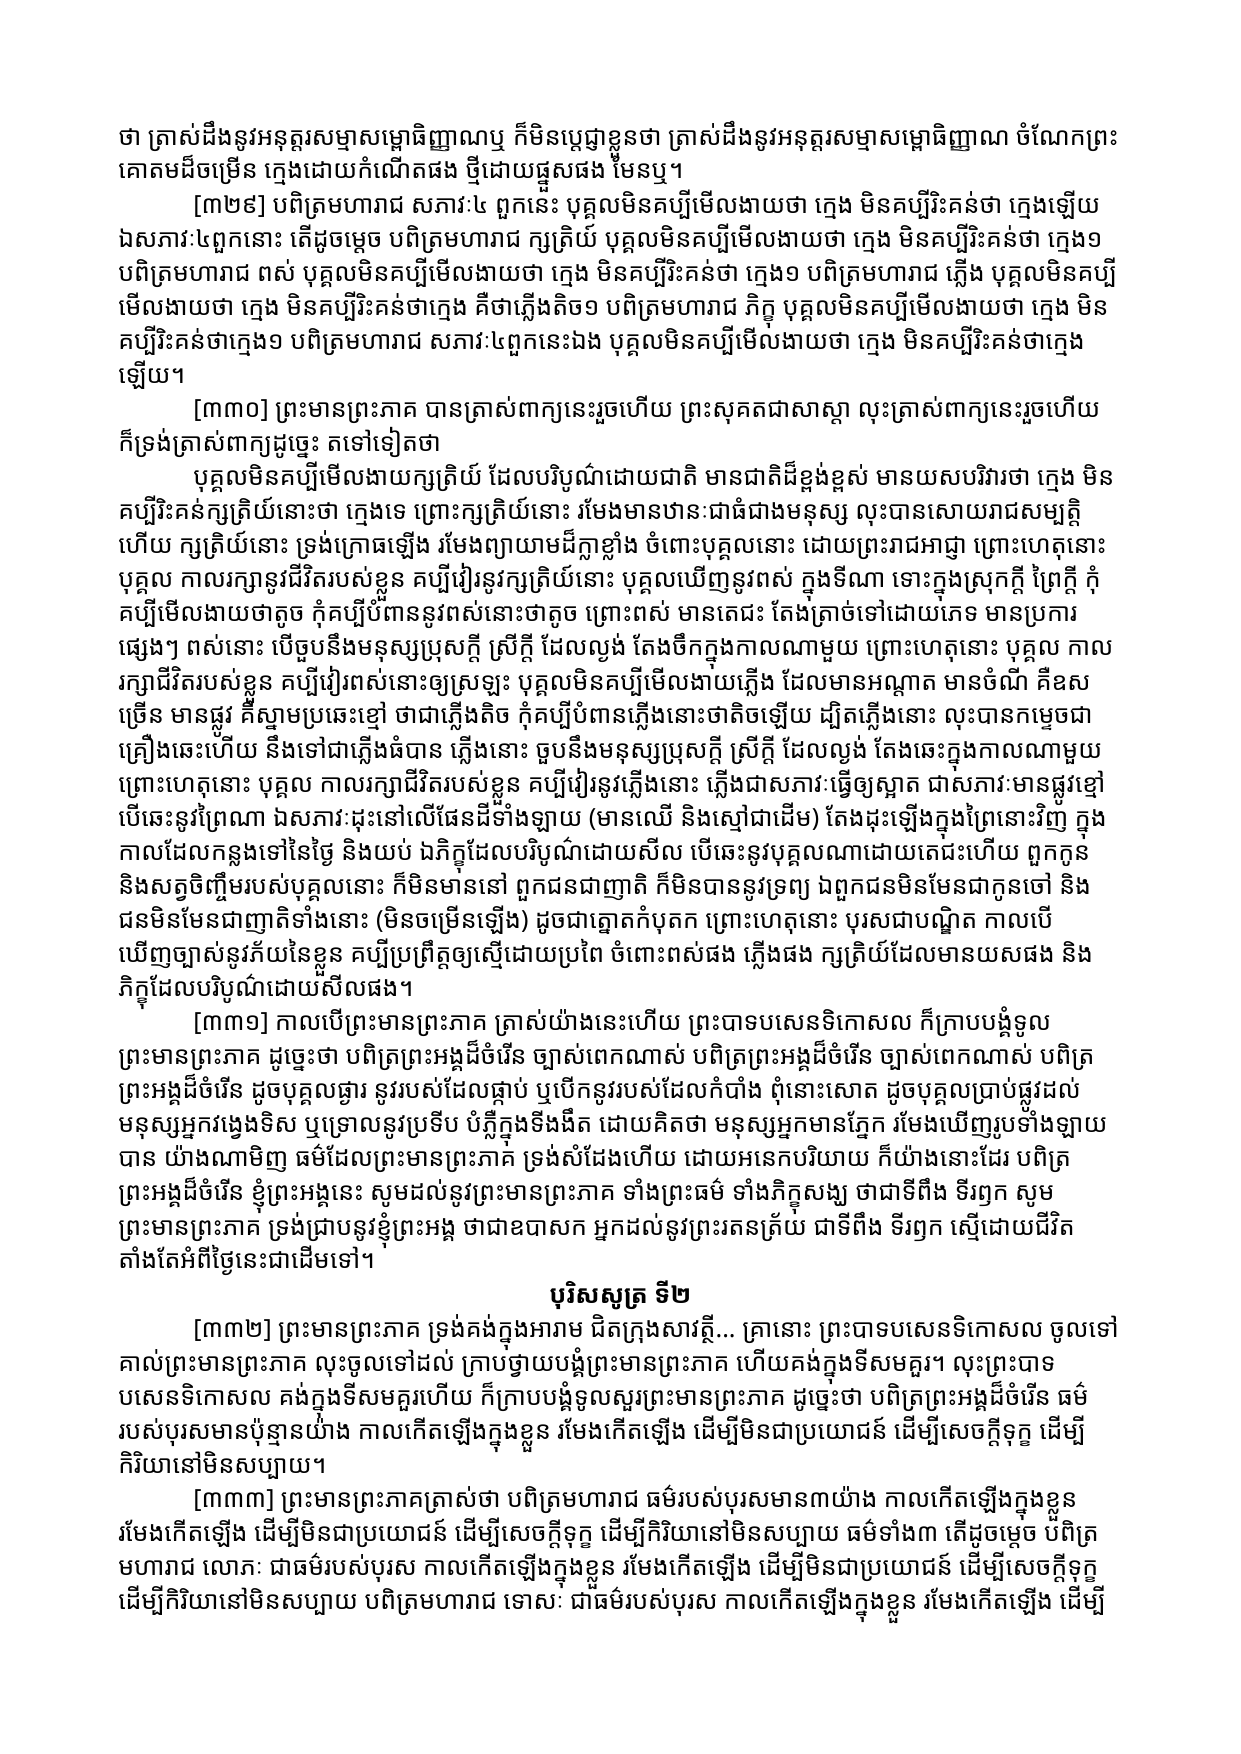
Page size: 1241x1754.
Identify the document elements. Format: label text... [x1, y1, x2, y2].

text [៣៣០] ព្រះមានព្រះភាគ បានត្រាស់ពាក្យនេះរួចហើយ ព្រះសុគតជាសាស្តា លុះត្រាស់ពាក្យនេះ​រួចហើយ ក៏ទ្រង់​ត្រាស់ពាក្យដូច្នេះ តទៅទៀតថា [118, 391, 1122, 459]
text បុរិសសូត្រ ទី២ [118, 1276, 1122, 1310]
text បុគ្គលមិនគប្បីមើលងាយក្សត្រិយ៍ ដែលបរិបូណ៌​ដោយជាតិ មានជាតិ​ដ៏ខ្ពង់ខ្ពស់ មានយសបរិវារថា ក្មេង មិនគប្បីរិះគន់ក្សត្រិយ៍នោះថា ក្មេងទេ ព្រោះ​ក្សត្រិយ៍នោះ រមែងមានឋានៈជាធំជាងមនុស្ស លុះបានសោយរាជសម្បត្តិ​ហើយ ក្សត្រិយ៍នោះ ទ្រង់ក្រោធឡើង រមែងព្យាយាមដ៏ក្លាខ្លាំង ចំពោះបុគ្គល​នោះ ដោយ​ព្រះរាជអាជ្ញា ព្រោះហេតុនោះ បុគ្គល កាលរក្សានូវជីវិតរបស់ខ្លួន គប្បីវៀរ​នូវក្សត្រិយ៍​នោះ បុគ្គលឃើញនូវពស់ ក្នុងទីណា ទោះក្នុងស្រុកក្តី ព្រៃក្តី កុំគប្បីមើលងាយថាតូច កុំគប្បីបំពាននូវពស់នោះថាតូច ព្រោះពស់ មានតេជះ តែង​ត្រាច់ទៅដោយភេទ មានប្រការផ្សេងៗ ពស់​នោះ បើចួបនឹងមនុស្សប្រុសក្តី ស្រីក្តី ដែលល្ងង់ តែង​ចឹក​ក្នុង​កាលណាមួយ ព្រោះហេតុនោះ បុគ្គល កាលរក្សាជីវិតរបស់ខ្លួន គប្បីវៀរពស់​នោះឲ្យស្រឡះ បុគ្គលមិនគប្បីមើលងាយភ្លើង ដែលមានអណ្តាត មាន​ចំណី គឺឧសច្រើន មានផ្លូវ គឺស្នាមប្រឆេះខ្មៅ ថាជាភ្លើងតិច កុំគប្បី​បំពានភ្លើងនោះថា​តិច​ឡើយ ដ្បិតភ្លើងនោះ លុះបានកម្ទេចជាគ្រឿងឆេះហើយ នឹងទៅជាភ្លើងធំបាន ភ្លើង​នោះ ចួបនឹងមនុស្សប្រុសក្តី ស្រីក្តី ដែលល្ងង់ តែងឆេះក្នុងកាលណាមួយ ព្រោះហេតុនោះ បុគ្គល កាលរក្សាជីវិតរបស់ខ្លួន គប្បីវៀរនូវភ្លើងនោះ ភ្លើងជាសភាវៈ​ធ្វើឲ្យស្អាត ជាសភាវៈមានផ្លូវខ្មៅ បើឆេះនូវព្រៃណា ឯសភាវៈដុះនៅលើ​ផែនដី​ទាំងឡាយ (មានឈើ និងស្មៅជាដើម) តែងដុះឡើងក្នុងព្រៃនោះវិញ ក្នុងកាលដែល​កន្លងទៅនៃថ្ងៃ និងយប់ ឯភិក្ខុដែល​បរិបូណ៌​ដោយសីល បើឆេះនូវបុគ្គល​ណាដោយតេជះហើយ ពួកកូន និងសត្វចិញ្ចឹមរបស់បុគ្គលនោះ ក៏មិនមាននៅ ពួកជន​ជាញាតិ ក៏មិនបាននូវទ្រព្យ ឯពួកជនមិនមែនជាកូនចៅ និងជនមិនមែន​ជាញាតិទាំងនោះ (មិនចម្រើនឡើង) ដូចជាត្នោតកំបុតក ព្រោះហេតុនោះ បុរស​ជាបណ្ឌិត កាលបើឃើញច្បាស់នូវភ័យនៃខ្លួន គប្បីប្រព្រឹត្តឲ្យស្មើដោយប្រពៃ ចំពោះ​ពស់ផង ភ្លើងផង ក្សត្រិយ៍ដែលមានយសផង និងភិក្ខុដែលបរិបូណ៌​ដោយសីលផង។ [118, 459, 1122, 1004]
text [៣៣៣] ព្រះមានព្រះភាគត្រាស់ថា បពិត្រមហារាជ ធម៌របស់​បុរស​មាន៣យ៉ាង កាលកើតឡើងក្នុងខ្លួន រមែងកើតឡើង ដើម្បី​មិនជាប្រយោជន៍ ដើម្បី​សេចក្តីទុក្ខ ដើម្បីកិរិយានៅមិនសប្បាយ ធម៌ទាំង៣ តើដូចម្តេច បពិត្រ​មហារាជ លោភៈ ជាធម៌របស់បុរស កាលកើតឡើងក្នុងខ្លួន រមែងកើតឡើង ដើម្បី​​មិនជាប្រយោជន៍ ដើម្បី​សេចក្តីទុក្ខ ដើម្បីកិរិយានៅមិនសប្បាយ បពិត្រ​មហារាជ ទោសៈ ជាធម៌របស់បុរស កាលកើតឡើងក្នុងខ្លួន រមែងកើតឡើង ដើម្បី [118, 1481, 1122, 1617]
text [៣៣១] កាលបើព្រះមានព្រះភាគ ត្រាស់យ៉ាងនេះហើយ ព្រះបាទ​បសេនទិកោសល ក៏ក្រាបបង្គំទូលព្រះមានព្រះភាគ ដូច្នេះថា បពិត្រព្រះអង្គដ៏ចំរើន ច្បាស់ពេកណាស់ បពិត្រព្រះអង្គដ៏ចំរើន ច្បាស់ពេកណាស់ បពិត្រព្រះអង្គដ៏ចំរើន ដូច​បុគ្គល​ផ្ងារ នូវរបស់ដែលផ្កាប់ ឬបើកនូវរបស់ដែលកំបាំង ពុំនោះសោត ដូចបុគ្គល​ប្រាប់ផ្លូវ​ដល់មនុស្សអ្នកវង្វេងទិស ឬទ្រោលនូវប្រទីប បំភ្លឺក្នុងទីងងឹត ដោយគិតថា មនុស្សអ្នកមានភ្នែក រមែងឃើញរូបទាំងឡាយបាន យ៉ាងណាមិញ ធម៌ដែល​ព្រះមានព្រះភាគ ទ្រង់សំដែងហើយ ដោយអនេកបរិយាយ ក៏យ៉ាង​នោះដែរ បពិត្រព្រះអង្គដ៏ចំរើន ខ្ញុំព្រះអង្គនេះ សូមដល់នូវព្រះមានព្រះភាគ ទាំង​ព្រះធម៌ ទាំង​ភិក្ខុសង្ឃ ថាជាទីពឹង ទីរឭក សូមព្រះមានព្រះភាគ ទ្រង់ជ្រាបនូវខ្ញុំព្រះអង្គ ថាជាឧបាសក អ្នកដល់​នូវព្រះរតនត្រ័យ ជាទីពឹង ទីរឭក ស្មើដោយជីវិត តាំងតែ​អំពីថ្ងៃនេះជាដើមទៅ។ [118, 1004, 1122, 1276]
text [៣២៩] បពិត្រ​មហារាជ សភាវៈ៤ ពួកនេះ បុគ្គលមិនគប្បីមើលងាយថា ក្មេង មិនគប្បីរិះគន់ថា ក្មេងឡើយ ឯសភាវៈ៤ពួកនោះ តើដូចម្តេច បពិត្រ​មហារាជ ក្សត្រិយ៍ បុគ្គលមិនគប្បីមើលងាយថា ក្មេង មិនគប្បីរិះគន់ថា ក្មេង១ បពិត្រ​មហារាជ ពស់ បុគ្គលមិនគប្បីមើលងាយថា ក្មេង មិនគប្បីរិះគន់ថា ក្មេង១ បពិត្រមហារាជ ភ្លើង បុគ្គលមិនគប្បីមើលងាយថា ក្មេង មិនគប្បីរិះគន់ថាក្មេង គឺថាភ្លើងតិច១ បពិត្រមហារាជ ភិក្ខុ បុគ្គលមិនគប្បីមើលងាយថា ក្មេង មិនគប្បីរិះគន់ថាក្មេង១ បពិត្រមហារាជ សភាវៈ៤ពួកនេះឯង បុគ្គលមិនគប្បីមើលងាយថា ក្មេង មិនគប្បីរិះគន់ថាក្មេងឡើយ។ [118, 186, 1122, 391]
text [៣៣២] ព្រះមានព្រះភាគ ទ្រង់គង់ក្នុងអារាម ជិតក្រុងសាវត្ថី... គ្រានោះ ព្រះបាទ​បសេនទិកោសល ចូលទៅគាល់ព្រះមានព្រះភាគ លុះចូលទៅដល់ ក្រាប​ថ្វាយបង្គំព្រះមានព្រះភាគ ហើយគង់ក្នុងទីសមគួរ។ លុះព្រះបាទបសេនទិកោសល គង់ក្នុងទីសមគួរហើយ ក៏ក្រាបបង្គំទូលសួរព្រះមានព្រះភាគ ដូច្នេះថា បពិត្រ​ព្រះអង្គ​ដ៏ចំរើន ធម៌របស់​បុរសមានប៉ុន្មានយ៉ាង កាលកើតឡើងក្នុងខ្លួន រមែង​កើតឡើង ដើម្បីមិនជាប្រយោជន៍ ដើម្បីសេចក្តីទុក្ខ ដើម្បីកិរិយានៅមិនសប្បាយ។ [118, 1310, 1122, 1481]
text ថា ត្រាស់ដឹងនូវអនុត្តរសម្មា​សម្ពោធិញ្ញាណឬ ក៏មិនប្តេជ្ញាខ្លួនថា ត្រាស់ដឹងនូវអនុត្តរសម្មាសម្ពោធិញ្ញាណ ចំណែក​ព្រះគោតមដ៏ចម្រើន ក្មេងដោយកំណើតផង ថ្មីដោយផ្នួសផង មែនឬ។ [118, 118, 1122, 186]
